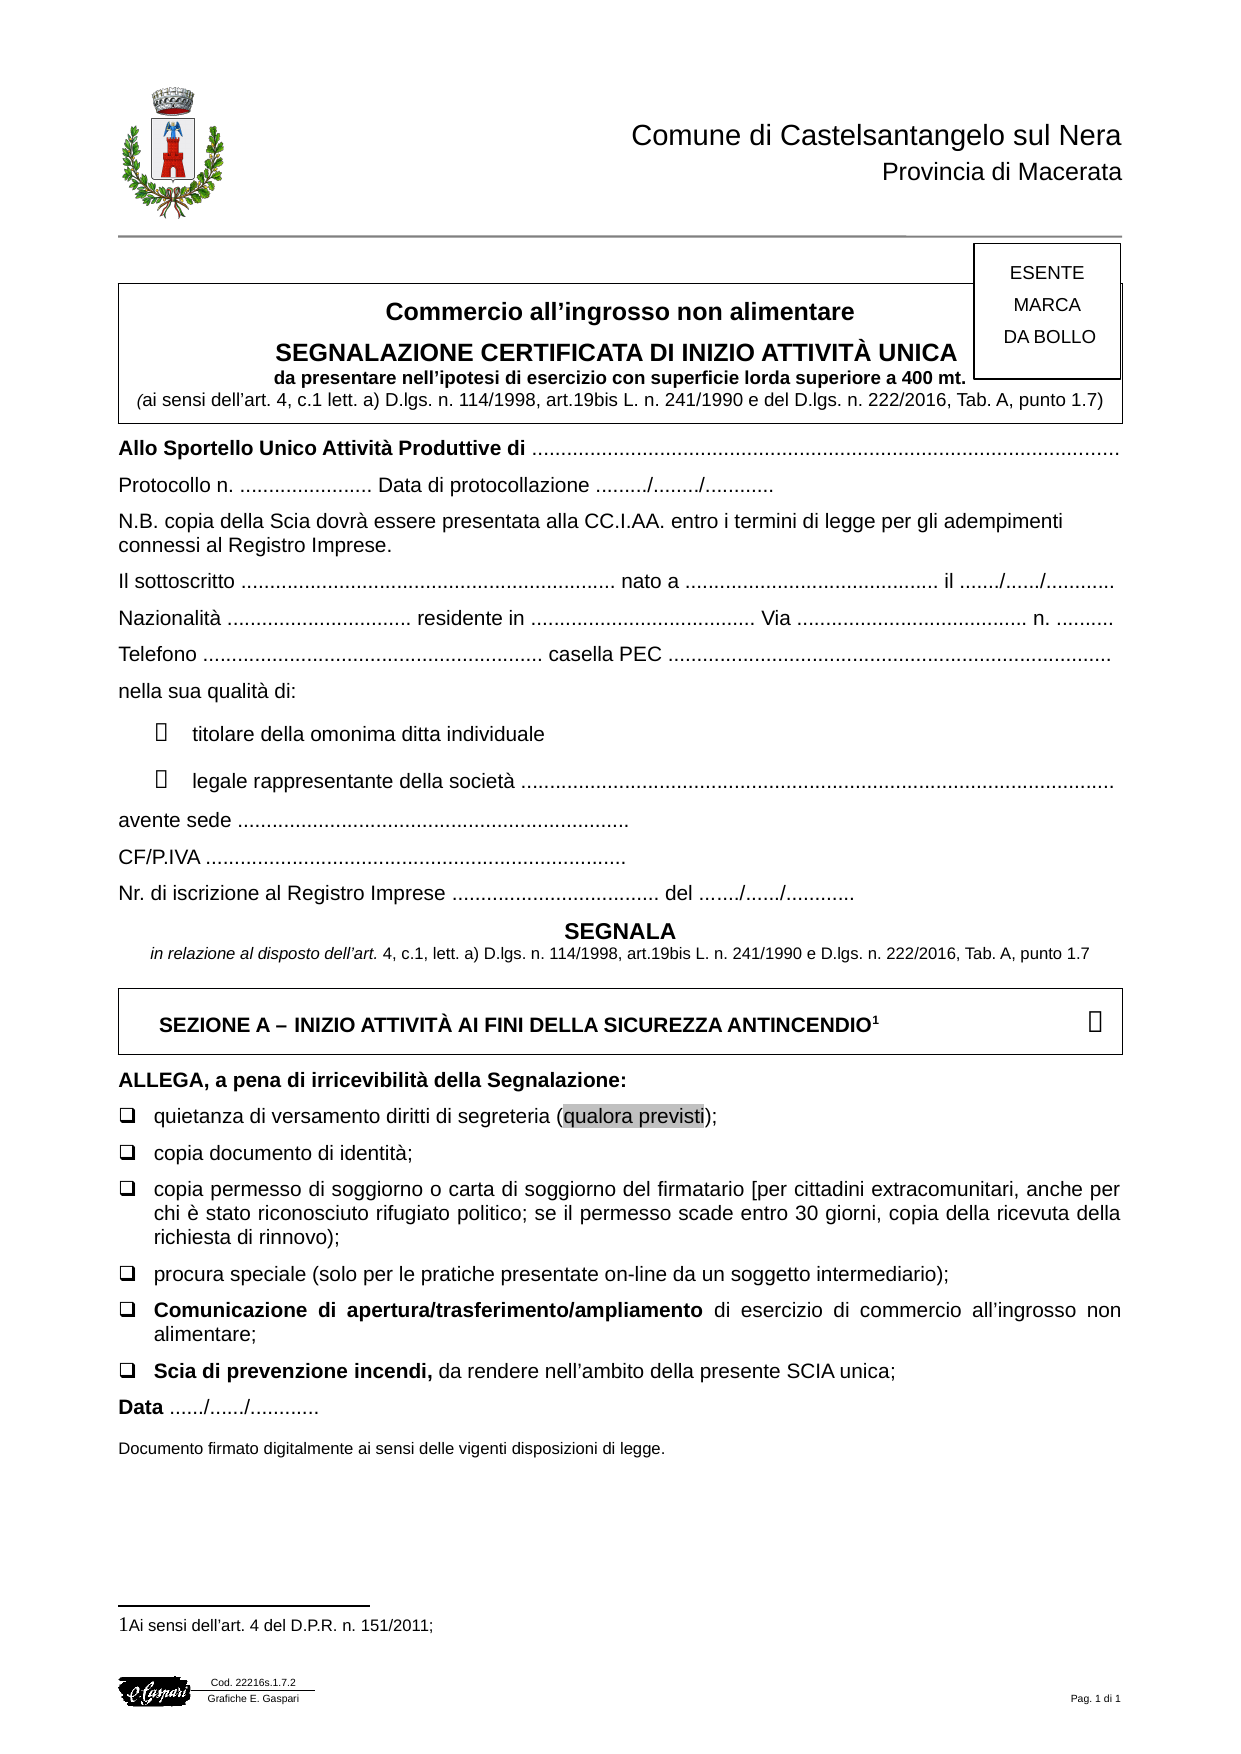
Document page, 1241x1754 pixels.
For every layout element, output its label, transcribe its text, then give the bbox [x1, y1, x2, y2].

text ALLEGA, a pena di irricevibilità della Segnalazione: [118, 1067, 1122, 1091]
list Scia di prevenzione incendi, da rendere nell’ambito della presente SCIA unica; [118, 1358, 1122, 1383]
picture [117, 1675, 191, 1707]
text Telefono ........................................................... casella PEC ............................................................................. [118, 642, 1122, 666]
text  titolare della omonima ditta individuale [153, 715, 1122, 749]
text avente sede .................................................................... [118, 808, 1122, 832]
text nella sua qualità di: [118, 679, 1122, 703]
table_header Commercio all’ingrosso non alimentare SEGNALAZIONE CERTIFICATA DI INIZIO ATTIVITÀ UNICA da presentare nell’ipotesi di esercizio con superficie lorda superiore a 400 mt. (ai sensi dell’art. 4, c.1 lett. a) D.lgs. n. 114/1998, art.19bis L. n. 241/1990 e del D.lgs. n. 222/2016, Tab. A, punto 1.7) [119, 284, 1122, 422]
table_header SEZIONE A – INIZIO ATTIVITÀ AI FINI DELLA SICUREZZA ANTINCENDIO  [119, 989, 1122, 1054]
list Comunicazione di apertura/trasferimento/ampliamento di esercizio di commercio all’ingrosso non alimentare; [118, 1298, 1122, 1346]
text SEGNALA [118, 918, 1122, 944]
list copia documento di identità; [118, 1140, 1122, 1164]
text Provincia di Macerata [224, 157, 1122, 185]
list procura speciale (solo per le pratiche presentate on-line da un soggetto intermediario); [118, 1261, 1122, 1286]
text Nr. di iscrizione al Registro Imprese .................................... del ......./....../............ [118, 881, 1122, 905]
text Documento firmato digitalmente ai sensi delle vigenti disposizioni di legge. [118, 1439, 1122, 1458]
list quietanza di versamento diritti di segreteria (qualora previsti); [118, 1104, 1122, 1128]
text Comune di Castelsantangelo sul Nera [224, 118, 1122, 152]
text  legale rappresentante della società ....................................................................................................... [153, 762, 1122, 796]
text Il sottoscritto ................................................................. nato a ............................................ il ......./....../............ [118, 569, 1122, 593]
text Protocollo n. ....................... Data di protocollazione ........./......../............ [118, 472, 1122, 496]
list copia permesso di soggiorno o carta di soggiorno del firmatario [per cittadini extracomunitari, anche per chi è stato riconosciuto rifugiato politico; se il permesso scade entro 30 giorni, copia della ricevuta della richiesta di rinnovo); [118, 1177, 1122, 1249]
picture [122, 87, 224, 219]
text Data ....../....../............ [118, 1395, 1122, 1419]
text in relazione al disposto dell’art. 4, c.1, lett. a) D.lgs. n. 114/1998, art.19bis L. n. 241/1990 e D.lgs. n. 222/2016, Tab. A, punto 1.7 [118, 944, 1122, 963]
text CF/P.IVA ......................................................................... [118, 845, 1122, 869]
text Nazionalità ................................ residente in ....................................... Via ........................................ n. .......... [118, 606, 1122, 630]
text N.B. copia della Scia dovrà essere presentata alla CC.I.AA. entro i termini di legge per gli adempimenti connessi al Registro Imprese. [118, 509, 1122, 557]
text Allo Sportello Unico Attività Produttive di [118, 436, 1122, 460]
